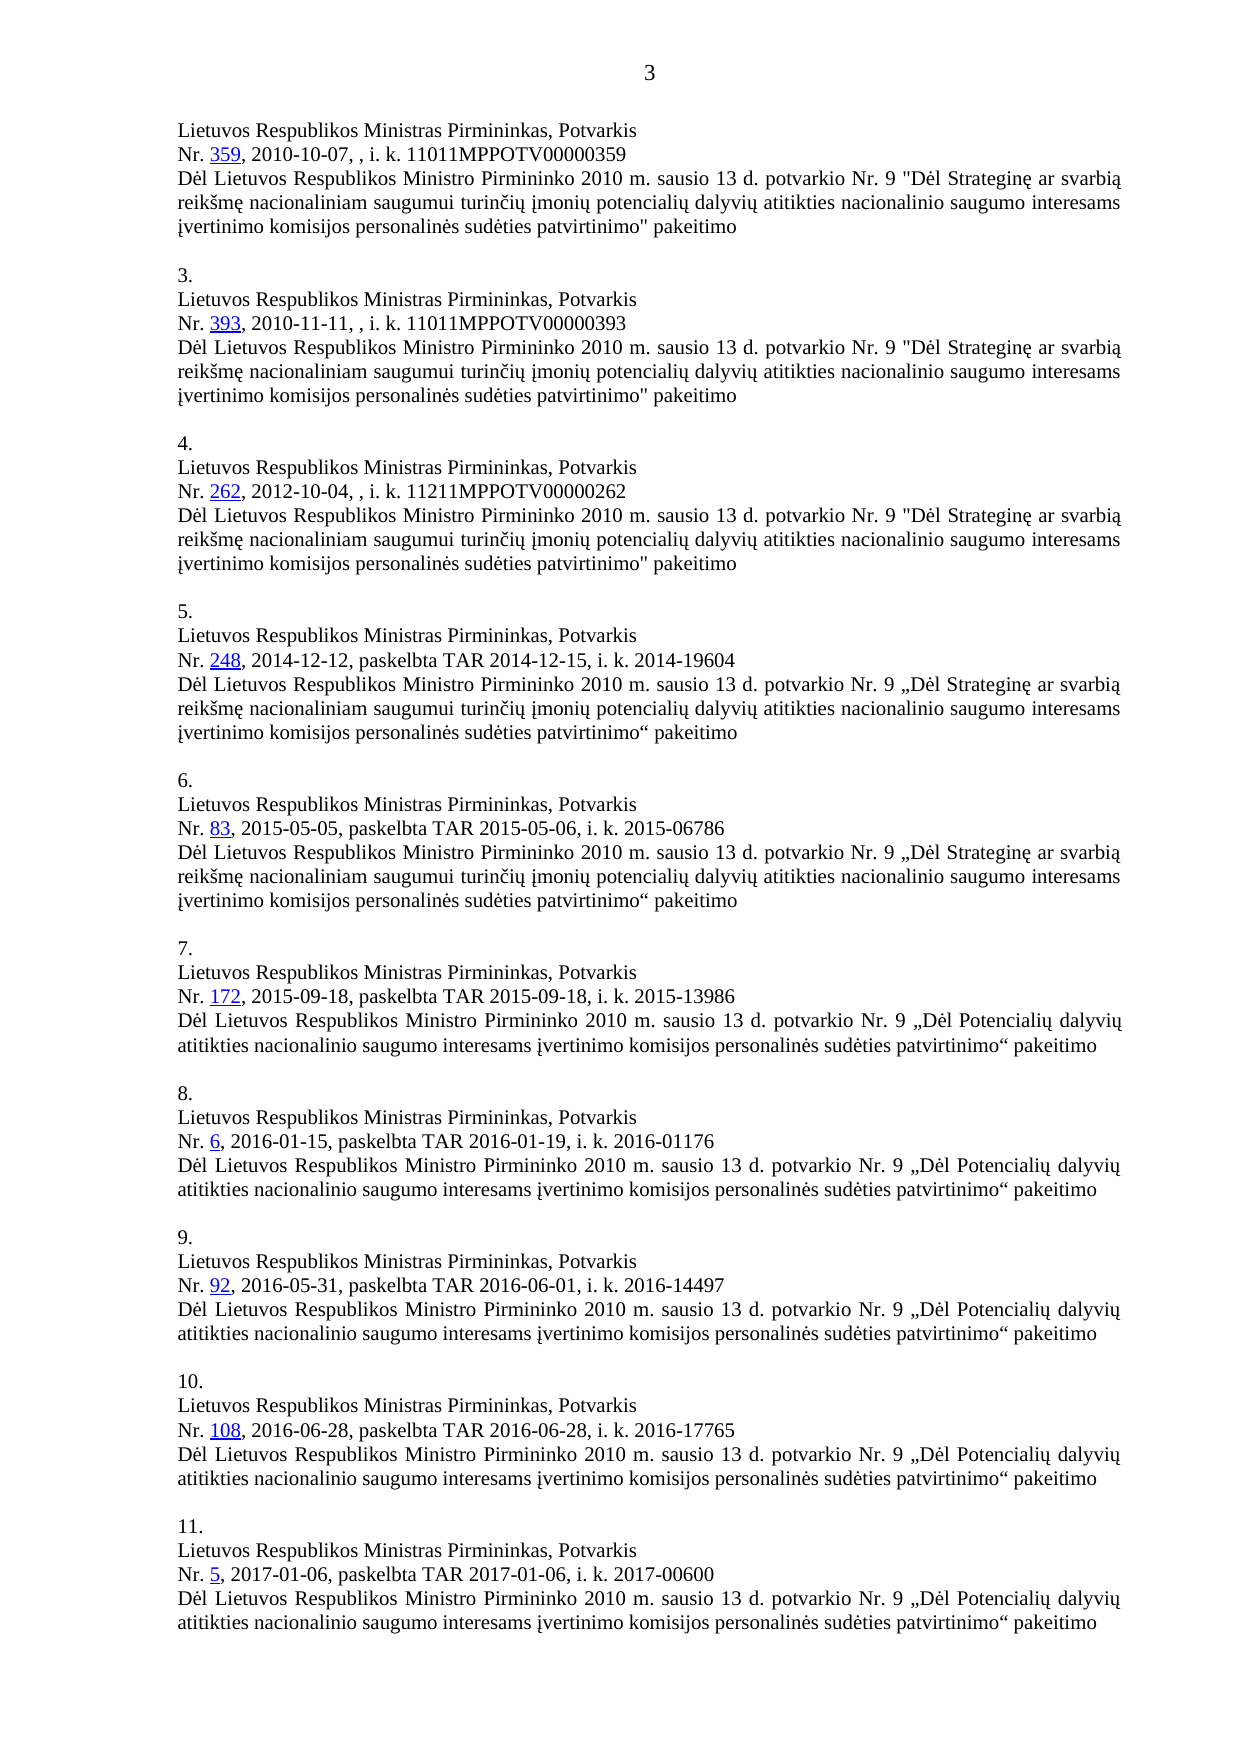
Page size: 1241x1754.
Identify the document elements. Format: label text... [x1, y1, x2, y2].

text 6. [177, 768, 1122, 792]
text 7. [177, 936, 1122, 960]
text Dėl Lietuvos Respublikos Ministro Pirmininko 2010 m. sausio 13 d. potvarkio Nr. 9 „Dėl Strateginę ar svarbią reikšmę nacionaliniam saugumui turinčių įmonių potencialių dalyvių atitikties nacionalinio saugumo interesams įvertinimo komisijos personalinės sudėties patvirtinimo“ pakeitimo [177, 840, 1122, 912]
text Lietuvos Respublikos Ministras Pirmininkas, Potvarkis [177, 1538, 1122, 1562]
text Nr. 248, 2014-12-12, paskelbta TAR 2014-12-15, i. k. 2014-19604 [177, 647, 1122, 672]
text Dėl Lietuvos Respublikos Ministro Pirmininko 2010 m. sausio 13 d. potvarkio Nr. 9 "Dėl Strateginę ar svarbią reikšmę nacionaliniam saugumui turinčių įmonių potencialių dalyvių atitikties nacionalinio saugumo interesams įvertinimo komisijos personalinės sudėties patvirtinimo" pakeitimo [177, 503, 1122, 575]
text 11. [177, 1514, 1122, 1538]
text Dėl Lietuvos Respublikos Ministro Pirmininko 2010 m. sausio 13 d. potvarkio Nr. 9 „Dėl Potencialių dalyvių atitikties nacionalinio saugumo interesams įvertinimo komisijos personalinės sudėties patvirtinimo“ pakeitimo [177, 1008, 1122, 1057]
text Nr. 172, 2015-09-18, paskelbta TAR 2015-09-18, i. k. 2015-13986 [177, 984, 1122, 1008]
text Nr. 393, 2010-11-11, , i. k. 11011MPPOTV00000393 [177, 311, 1122, 335]
text Dėl Lietuvos Respublikos Ministro Pirmininko 2010 m. sausio 13 d. potvarkio Nr. 9 „Dėl Potencialių dalyvių atitikties nacionalinio saugumo interesams įvertinimo komisijos personalinės sudėties patvirtinimo“ pakeitimo [177, 1153, 1122, 1201]
text 9. [177, 1225, 1122, 1249]
text 5. [177, 599, 1122, 623]
text Lietuvos Respublikos Ministras Pirmininkas, Potvarkis [177, 118, 1122, 142]
text Dėl Lietuvos Respublikos Ministro Pirmininko 2010 m. sausio 13 d. potvarkio Nr. 9 „Dėl Potencialių dalyvių atitikties nacionalinio saugumo interesams įvertinimo komisijos personalinės sudėties patvirtinimo“ pakeitimo [177, 1442, 1122, 1490]
text Lietuvos Respublikos Ministras Pirmininkas, Potvarkis [177, 1249, 1122, 1273]
text 8. [177, 1081, 1122, 1105]
text Lietuvos Respublikos Ministras Pirmininkas, Potvarkis [177, 1393, 1122, 1417]
text 4. [177, 431, 1122, 455]
text Dėl Lietuvos Respublikos Ministro Pirmininko 2010 m. sausio 13 d. potvarkio Nr. 9 "Dėl Strateginę ar svarbią reikšmę nacionaliniam saugumui turinčių įmonių potencialių dalyvių atitikties nacionalinio saugumo interesams įvertinimo komisijos personalinės sudėties patvirtinimo" pakeitimo [177, 335, 1122, 407]
text Lietuvos Respublikos Ministras Pirmininkas, Potvarkis [177, 287, 1122, 311]
text Nr. 83, 2015-05-05, paskelbta TAR 2015-05-06, i. k. 2015-06786 [177, 816, 1122, 840]
text Nr. 262, 2012-10-04, , i. k. 11211MPPOTV00000262 [177, 479, 1122, 503]
text Nr. 108, 2016-06-28, paskelbta TAR 2016-06-28, i. k. 2016-17765 [177, 1417, 1122, 1442]
text Nr. 6, 2016-01-15, paskelbta TAR 2016-01-19, i. k. 2016-01176 [177, 1129, 1122, 1153]
text Nr. 359, 2010-10-07, , i. k. 11011MPPOTV00000359 [177, 142, 1122, 166]
text Lietuvos Respublikos Ministras Pirmininkas, Potvarkis [177, 1105, 1122, 1129]
text Dėl Lietuvos Respublikos Ministro Pirmininko 2010 m. sausio 13 d. potvarkio Nr. 9 „Dėl Potencialių dalyvių atitikties nacionalinio saugumo interesams įvertinimo komisijos personalinės sudėties patvirtinimo“ pakeitimo [177, 1297, 1122, 1345]
text 3. [177, 262, 1122, 287]
text Lietuvos Respublikos Ministras Pirmininkas, Potvarkis [177, 960, 1122, 984]
text Lietuvos Respublikos Ministras Pirmininkas, Potvarkis [177, 623, 1122, 647]
text Dėl Lietuvos Respublikos Ministro Pirmininko 2010 m. sausio 13 d. potvarkio Nr. 9 „Dėl Strateginę ar svarbią reikšmę nacionaliniam saugumui turinčių įmonių potencialių dalyvių atitikties nacionalinio saugumo interesams įvertinimo komisijos personalinės sudėties patvirtinimo“ pakeitimo [177, 672, 1122, 744]
text Dėl Lietuvos Respublikos Ministro Pirmininko 2010 m. sausio 13 d. potvarkio Nr. 9 „Dėl Potencialių dalyvių atitikties nacionalinio saugumo interesams įvertinimo komisijos personalinės sudėties patvirtinimo“ pakeitimo [177, 1586, 1122, 1634]
text 10. [177, 1369, 1122, 1393]
text Lietuvos Respublikos Ministras Pirmininkas, Potvarkis [177, 455, 1122, 479]
text Nr. 92, 2016-05-31, paskelbta TAR 2016-06-01, i. k. 2016-14497 [177, 1273, 1122, 1297]
text Lietuvos Respublikos Ministras Pirmininkas, Potvarkis [177, 792, 1122, 816]
text Nr. 5, 2017-01-06, paskelbta TAR 2017-01-06, i. k. 2017-00600 [177, 1562, 1122, 1586]
text Dėl Lietuvos Respublikos Ministro Pirmininko 2010 m. sausio 13 d. potvarkio Nr. 9 "Dėl Strateginę ar svarbią reikšmę nacionaliniam saugumui turinčių įmonių potencialių dalyvių atitikties nacionalinio saugumo interesams įvertinimo komisijos personalinės sudėties patvirtinimo" pakeitimo [177, 166, 1122, 238]
